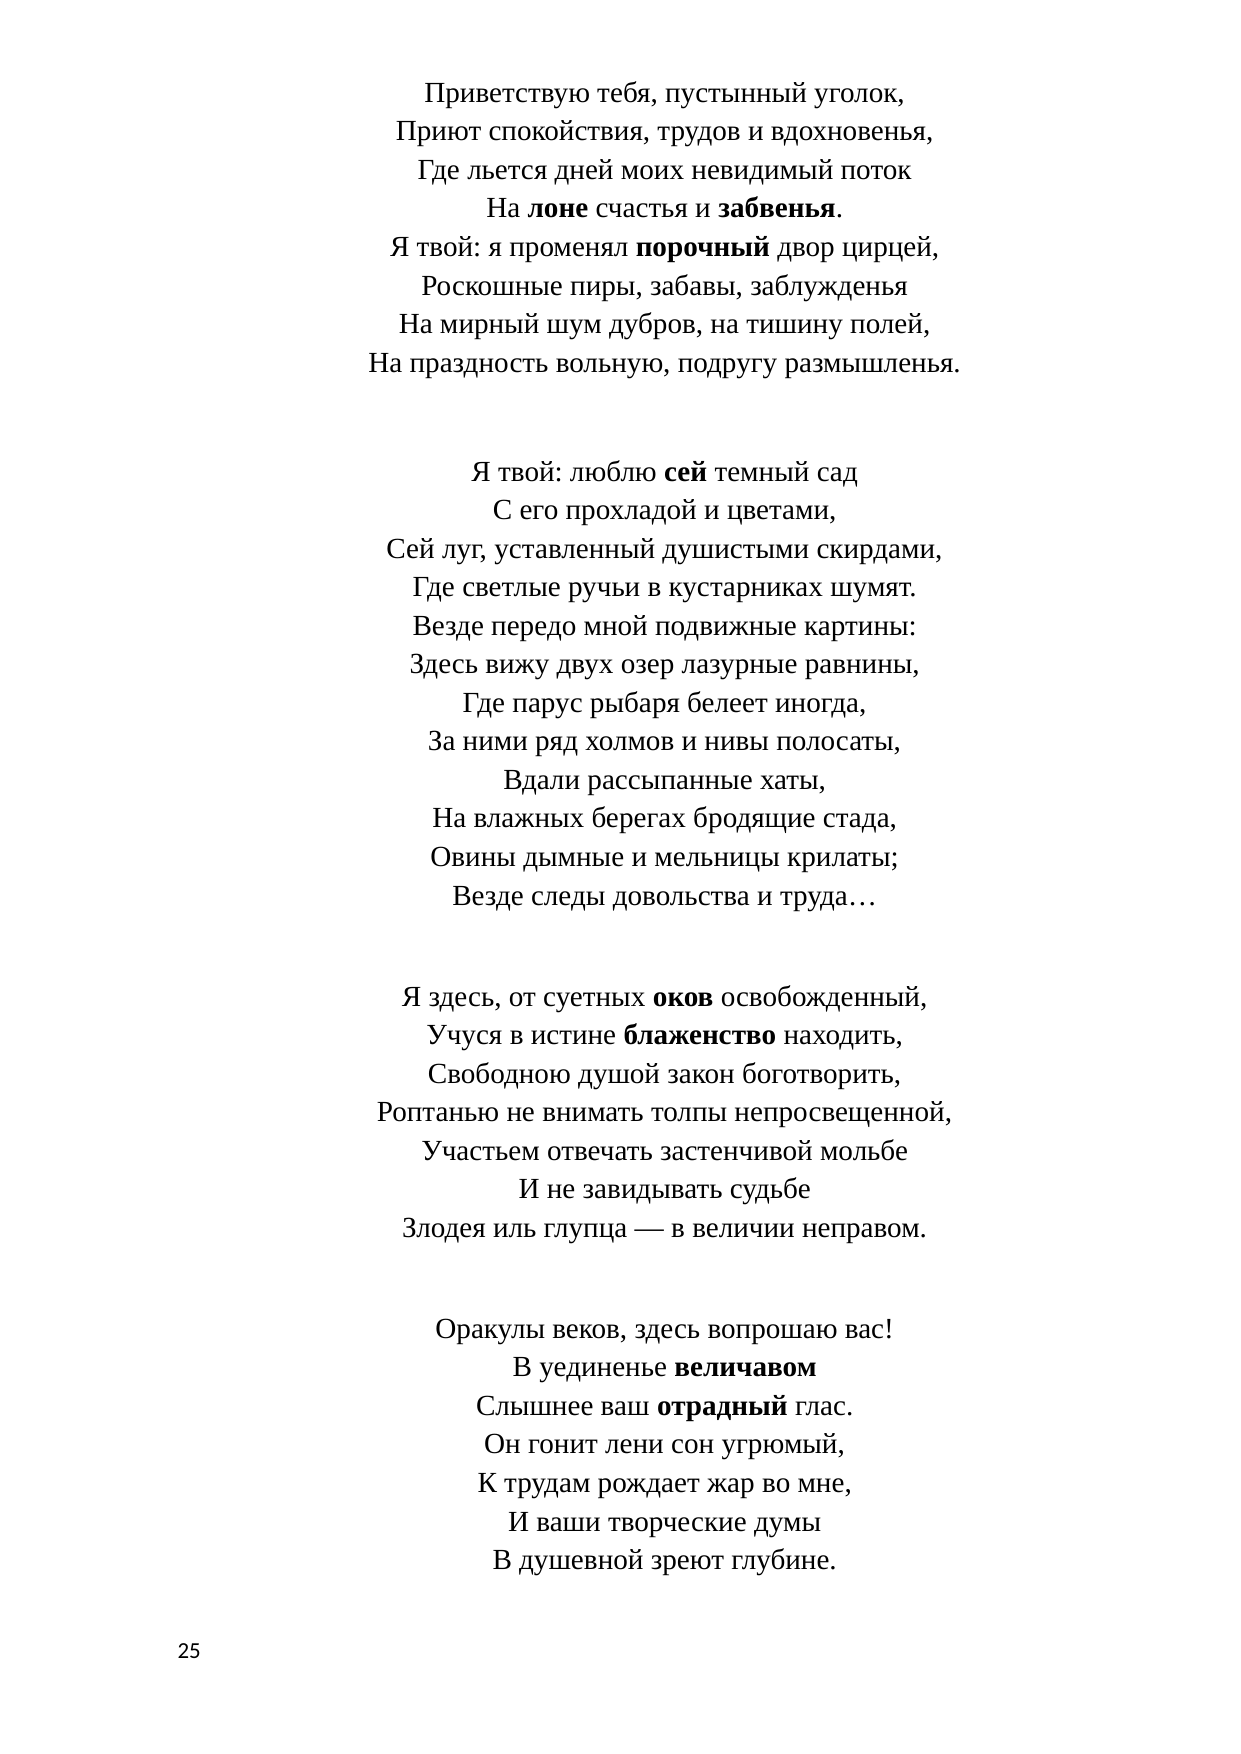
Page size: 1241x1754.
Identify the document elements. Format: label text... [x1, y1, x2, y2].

text Я здесь, от суетных оков освобожденный, Учуся в истине блаженство находить, Свободною душой закон боготворить, Роптанью не внимать толпы непросвещенной, Участьем отвечать застенчивой мольбе И не завидывать судьбе Злодея иль глупца — в величии неправом. [177, 979, 1152, 1243]
text Я твой: люблю сей темный сад С его прохладой и цветами, Сей луг, уставленный душистыми скирдами, Где светлые ручьи в кустарниках шумят. Везде передо мной подвижные картины: Здесь вижу двух озер лазурные равнины, Где парус рыбаря белеет иногда, За ними ряд холмов и нивы полосаты, Вдали рассыпанные хаты, На влажных берегах бродящие стада, Овины дымные и мельницы крилаты; Везде следы довольства и труда… [177, 454, 1152, 911]
text Приветствую тебя, пустынный уголок, Приют спокойствия, трудов и вдохновенья, Где льется дней моих невидимый поток На лоне счастья и забвенья. Я твой: я променял порочный двор цирцей, Роскошные пиры, забавы, заблужденья На мирный шум дубров, на тишину полей, На праздность вольную, подругу размышленья. [177, 75, 1152, 378]
text Оракулы веков, здесь вопрошаю вас! В уединенье величавом Слышнее ваш отрадный глас. Он гонит лени сон угрюмый, К трудам рождает жар во мне, И ваши творческие думы В душевной зреют глубине. [177, 1311, 1152, 1576]
